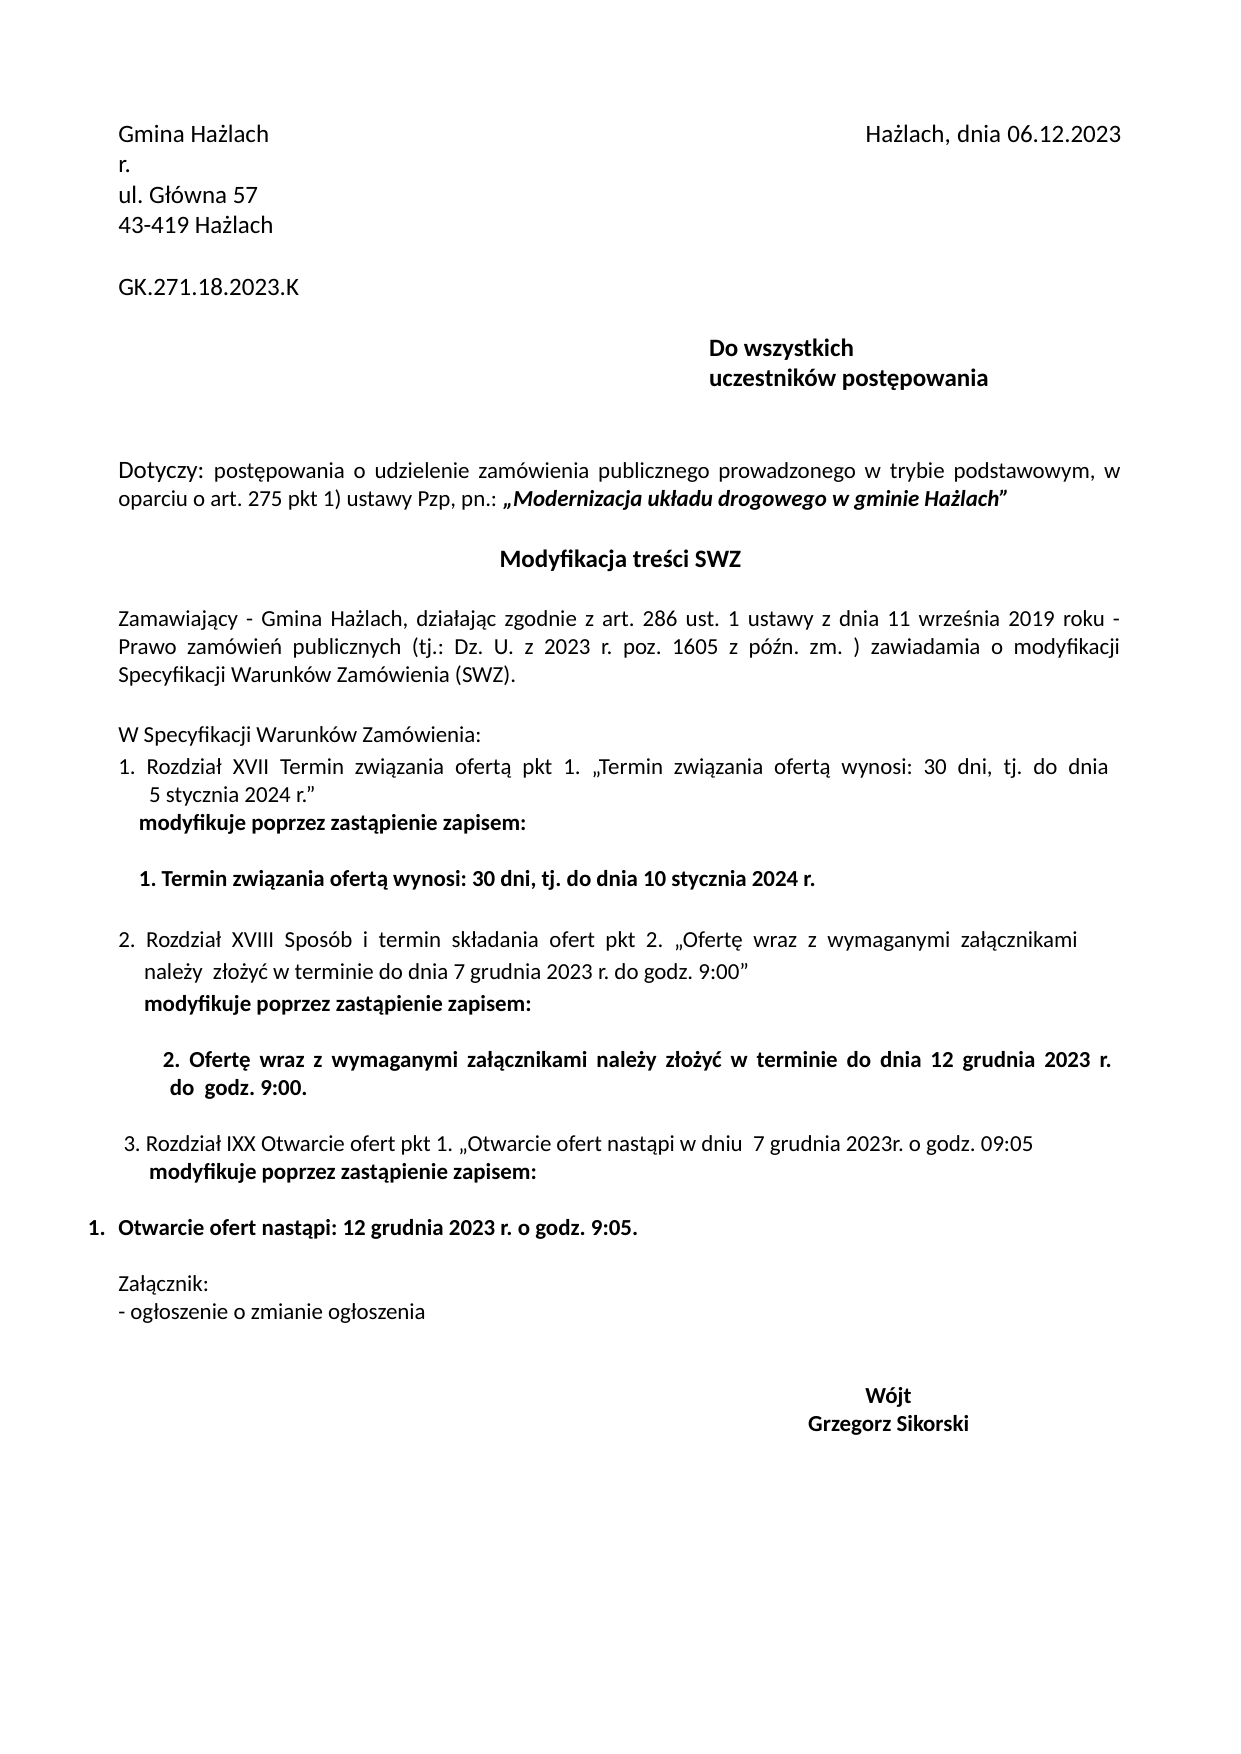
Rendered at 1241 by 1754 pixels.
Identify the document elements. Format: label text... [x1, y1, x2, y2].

list Otwarcie ofert nastąpi: 12 grudnia 2023 r. o godz. 9:05. [88, 1213, 1122, 1241]
text uczestników postępowania [118, 362, 1122, 393]
text Zamawiający - Gmina Hażlach, działając zgodnie z art. 286 ust. 1 ustawy z dnia 11 września 2019 roku - Prawo zamówień publicznych (tj.: Dz. U. z 2023 r. poz. 1605 z późn. zm. ) zawiadamia o modyfikacji Specyfikacji Warunków Zamówienia (SWZ). [118, 604, 1122, 688]
text 2. Ofertę wraz z wymaganymi załącznikami należy złożyć w terminie do dnia 12 grudnia 2023 r. do godz. 9:00. [118, 1045, 1122, 1101]
text modyfikuje poprzez zastąpienie zapisem: [118, 808, 1122, 836]
text - ogłoszenie o zmianie ogłoszenia [118, 1297, 1122, 1325]
text GK.271.18.2023.K [118, 271, 1122, 301]
text W Specyfikacji Warunków Zamówienia: [118, 720, 1122, 748]
text Grzegorz Sikorski [118, 1409, 1122, 1437]
text 43-419 Hażlach [118, 210, 1122, 240]
text modyfikuje poprzez zastąpienie zapisem: [118, 1157, 1122, 1185]
text modyfikuje poprzez zastąpienie zapisem: [118, 989, 1122, 1017]
text 1. Termin związania ofertą wynosi: 30 dni, tj. do dnia 10 stycznia 2024 r. [118, 864, 1122, 892]
text 2. Rozdział XVIII Sposób i termin składania ofert pkt 2. „Ofertę wraz z wymaganymi załącznikami należy złożyć w terminie do dnia 7 grudnia 2023 r. do godz. 9:00” [118, 925, 1122, 985]
text Dotyczy: postępowania o udzielenie zamówienia publicznego prowadzonego w trybie podstawowym, w oparciu o art. 275 pkt 1) ustawy Pzp, pn.: „Modernizacja układu drogowego w gminie Hażlach” [118, 454, 1122, 512]
text Gmina Hażlach Hażlach, dnia 06.12.2023 r. ul. Główna 57 [118, 118, 1122, 210]
text Modyfikacja treści SWZ [118, 543, 1122, 573]
text 3. Rozdział IXX Otwarcie ofert pkt 1. „Otwarcie ofert nastąpi w dniu 7 grudnia 2023r. o godz. 09:05 [118, 1129, 1122, 1157]
text Załącznik: [118, 1269, 1122, 1297]
text 1. Rozdział XVII Termin związania ofertą pkt 1. „Termin związania ofertą wynosi: 30 dni, tj. do dnia 5 stycznia 2024 r.” [118, 752, 1122, 808]
text Wójt [709, 1381, 1122, 1409]
text Do wszystkich [118, 332, 1122, 362]
